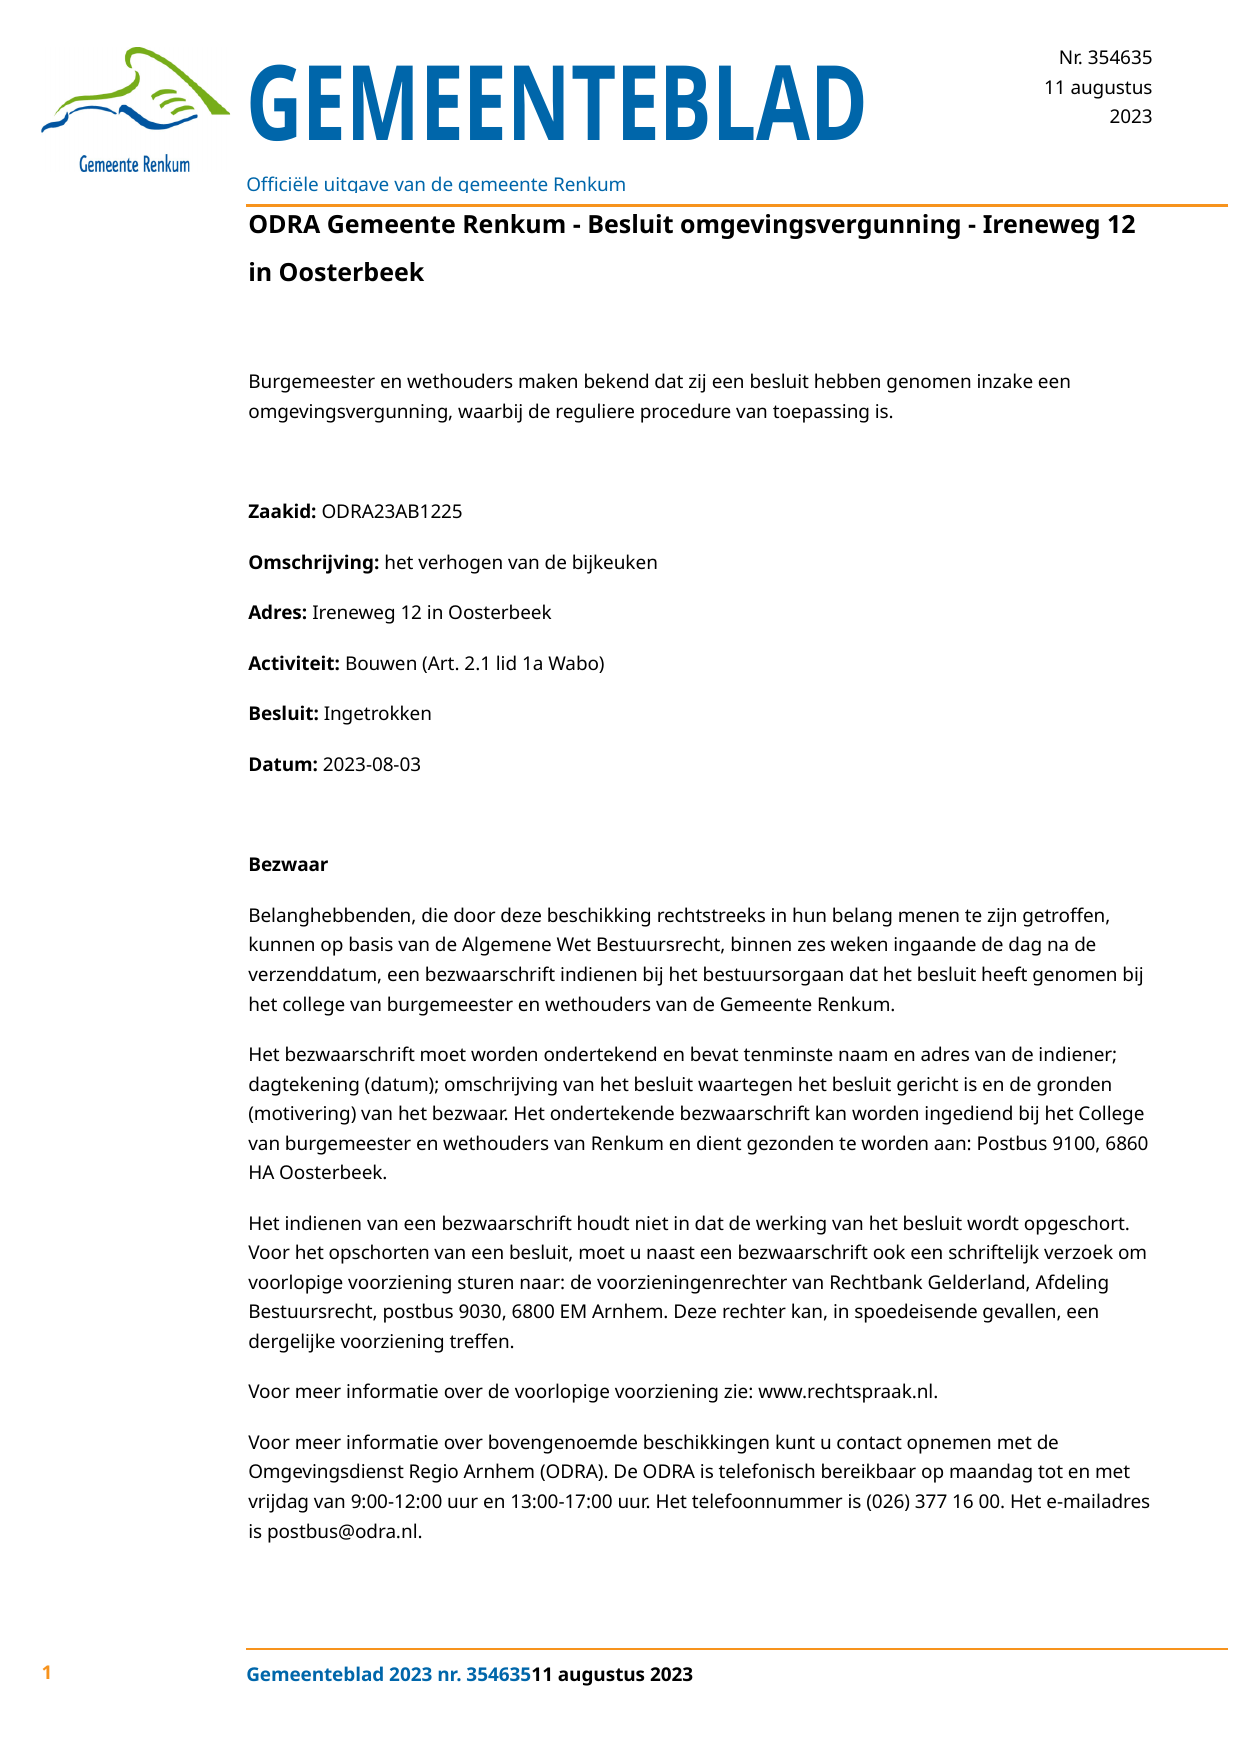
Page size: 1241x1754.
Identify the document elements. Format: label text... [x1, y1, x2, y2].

text Burgemeester en wethouders maken bekend dat zij een besluit hebben genomen inzake een omgevingsvergunning, waarbij de reguliere procedure van toepassing is. [248, 368, 1152, 424]
text Zaakid: ODRA23AB1225 [248, 499, 1152, 524]
text Activiteit: Bouwen (Art. 2.1 lid 1a Wabo) [248, 650, 1152, 676]
text Het bezwaarschrift moet worden ondertekend en bevat tenminste naam en adres van de indiener; dagtekening (datum); omschrijving van het besluit waartegen het besluit gericht is en de gronden (motivering) van het bezwaar. Het ondertekende bezwaarschrift kan worden ingediend bij het College van burgemeester en wethouders van Renkum en dient gezonden te worden aan: Postbus 9100, 6860 HA Oosterbeek. [248, 1041, 1152, 1185]
text Datum: 2023-08-03 [248, 751, 1152, 777]
picture [41, 47, 231, 172]
text Belanghebbenden, die door deze beschikking rechtstreeks in hun belang menen te zijn getroffen, kunnen op basis van de Algemene Wet Bestuursrecht, binnen zes weken ingaande de dag na de verzenddatum, een bezwaarschrift indienen bij het bestuursorgaan dat het besluit heeft genomen bij het college van burgemeester en wethouders van de Gemeente Renkum. [248, 902, 1152, 1017]
text Besluit: Ingetrokken [248, 700, 1152, 726]
text Bezwaar [248, 852, 1152, 877]
text Omschrijving: het verhogen van de bijkeuken [248, 549, 1152, 575]
text ODRA Gemeente Renkum - Besluit omgevingsvergunning - Ireneweg 12 in Oosterbeek [248, 207, 1152, 288]
text Voor meer informatie over de voorlopige voorziening zie: www.rechtspraak.nl. [248, 1379, 1152, 1404]
text Adres: Ireneweg 12 in Oosterbeek [248, 599, 1152, 625]
text Voor meer informatie over bovengenoemde beschikkingen kunt u contact opnemen met de Omgevingsdienst Regio Arnhem (ODRA). De ODRA is telefonisch bereikbaar op maandag tot en met vrijdag van 9:00-12:00 uur en 13:00-17:00 uur. Het telefoonnummer is (026) 377 16 00. Het e-mailadres is postbus@odra.nl. [248, 1429, 1152, 1544]
text Het indienen van een bezwaarschrift houdt niet in dat de werking van het besluit wordt opgeschort. Voor het opschorten van een besluit, moet u naast een bezwaarschrift ook een schriftelijk verzoek om voorlopige voorziening sturen naar: de voorzieningenrechter van Rechtbank Gelderland, Afdeling Bestuursrecht, postbus 9030, 6800 EM Arnhem. Deze rechter kan, in spoedeisende gevallen, een dergelijke voorziening treffen. [248, 1210, 1152, 1354]
